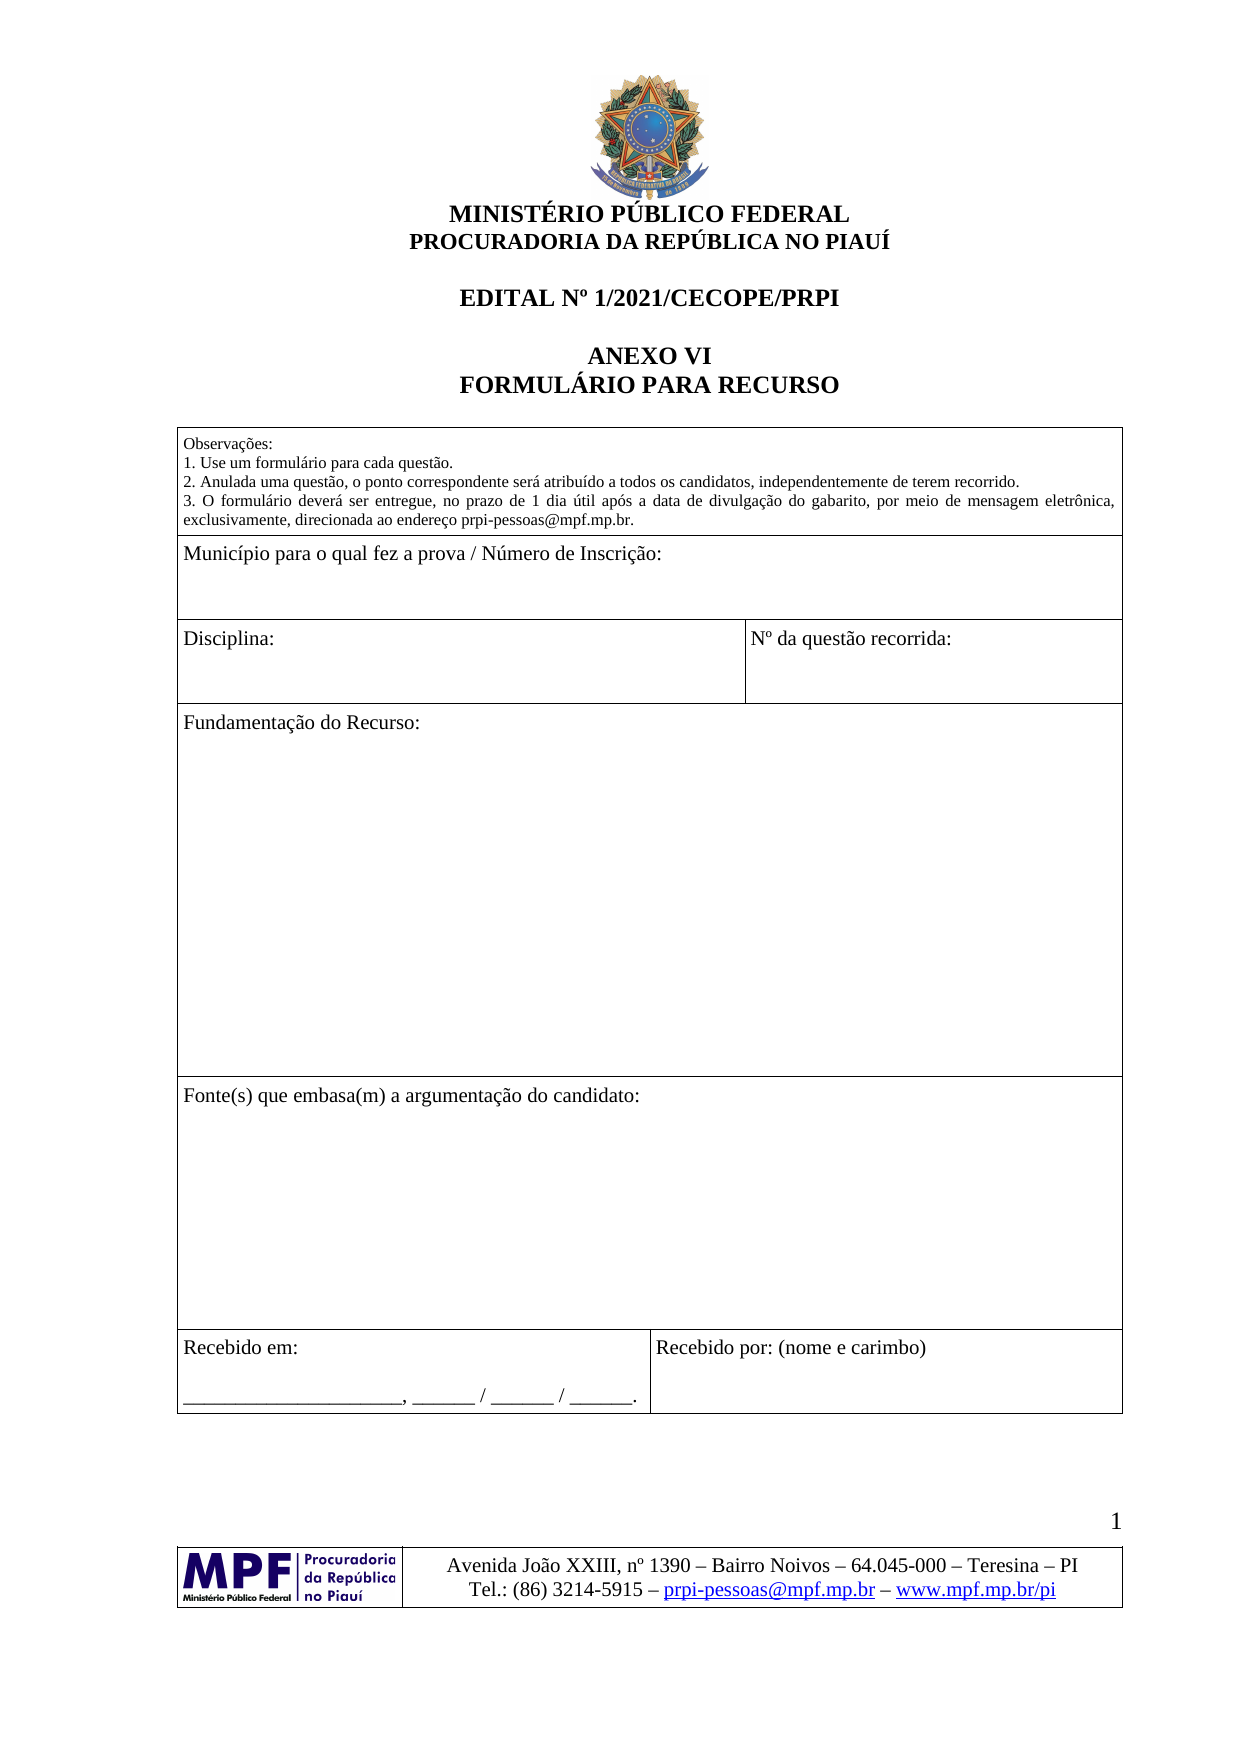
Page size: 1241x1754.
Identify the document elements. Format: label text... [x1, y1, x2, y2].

table_cell Disciplina: [178, 620, 745, 703]
picture [590, 75, 709, 200]
table_cell Fonte(s) que embasa(m) a argumentação do candidato: [178, 1077, 1122, 1329]
table_cell Nº da questão recorrida: [746, 620, 1122, 703]
text ANEXO VI [177, 341, 1122, 370]
text MINISTÉRIO PÚBLICO FEDERAL [177, 199, 1122, 228]
text PROCURADORIA DA REPÚBLICA NO PIAUÍ [177, 228, 1122, 255]
table_cell Recebido por: (nome e carimbo) [651, 1330, 1122, 1413]
table_header Observações: 1. Use um formulário para cada questão. 2. Anulada uma questão, o ponto correspondente será atribuído a todos os candidatos, independentemente de terem recorrido. 3. O formulário deverá ser entregue, no prazo de 1 dia útil após a data de divulgação do gabarito, por meio de mensagem eletrônica, exclusivamente, direcionada ao endereço prpi-pessoas@mpf.mp.br. [178, 428, 1122, 535]
text FORMULÁRIO PARA RECURSO [177, 370, 1122, 398]
picture [183, 1553, 396, 1601]
table_cell Fundamentação do Recurso: [178, 704, 1122, 1076]
text EDITAL Nº 1/2021/CECOPE/PRPI [177, 283, 1122, 312]
table_cell Município para o qual fez a prova / Número de Inscrição: [178, 536, 1122, 619]
table_cell Recebido em: _____________________, ______ / ______ / ______. [178, 1330, 650, 1413]
